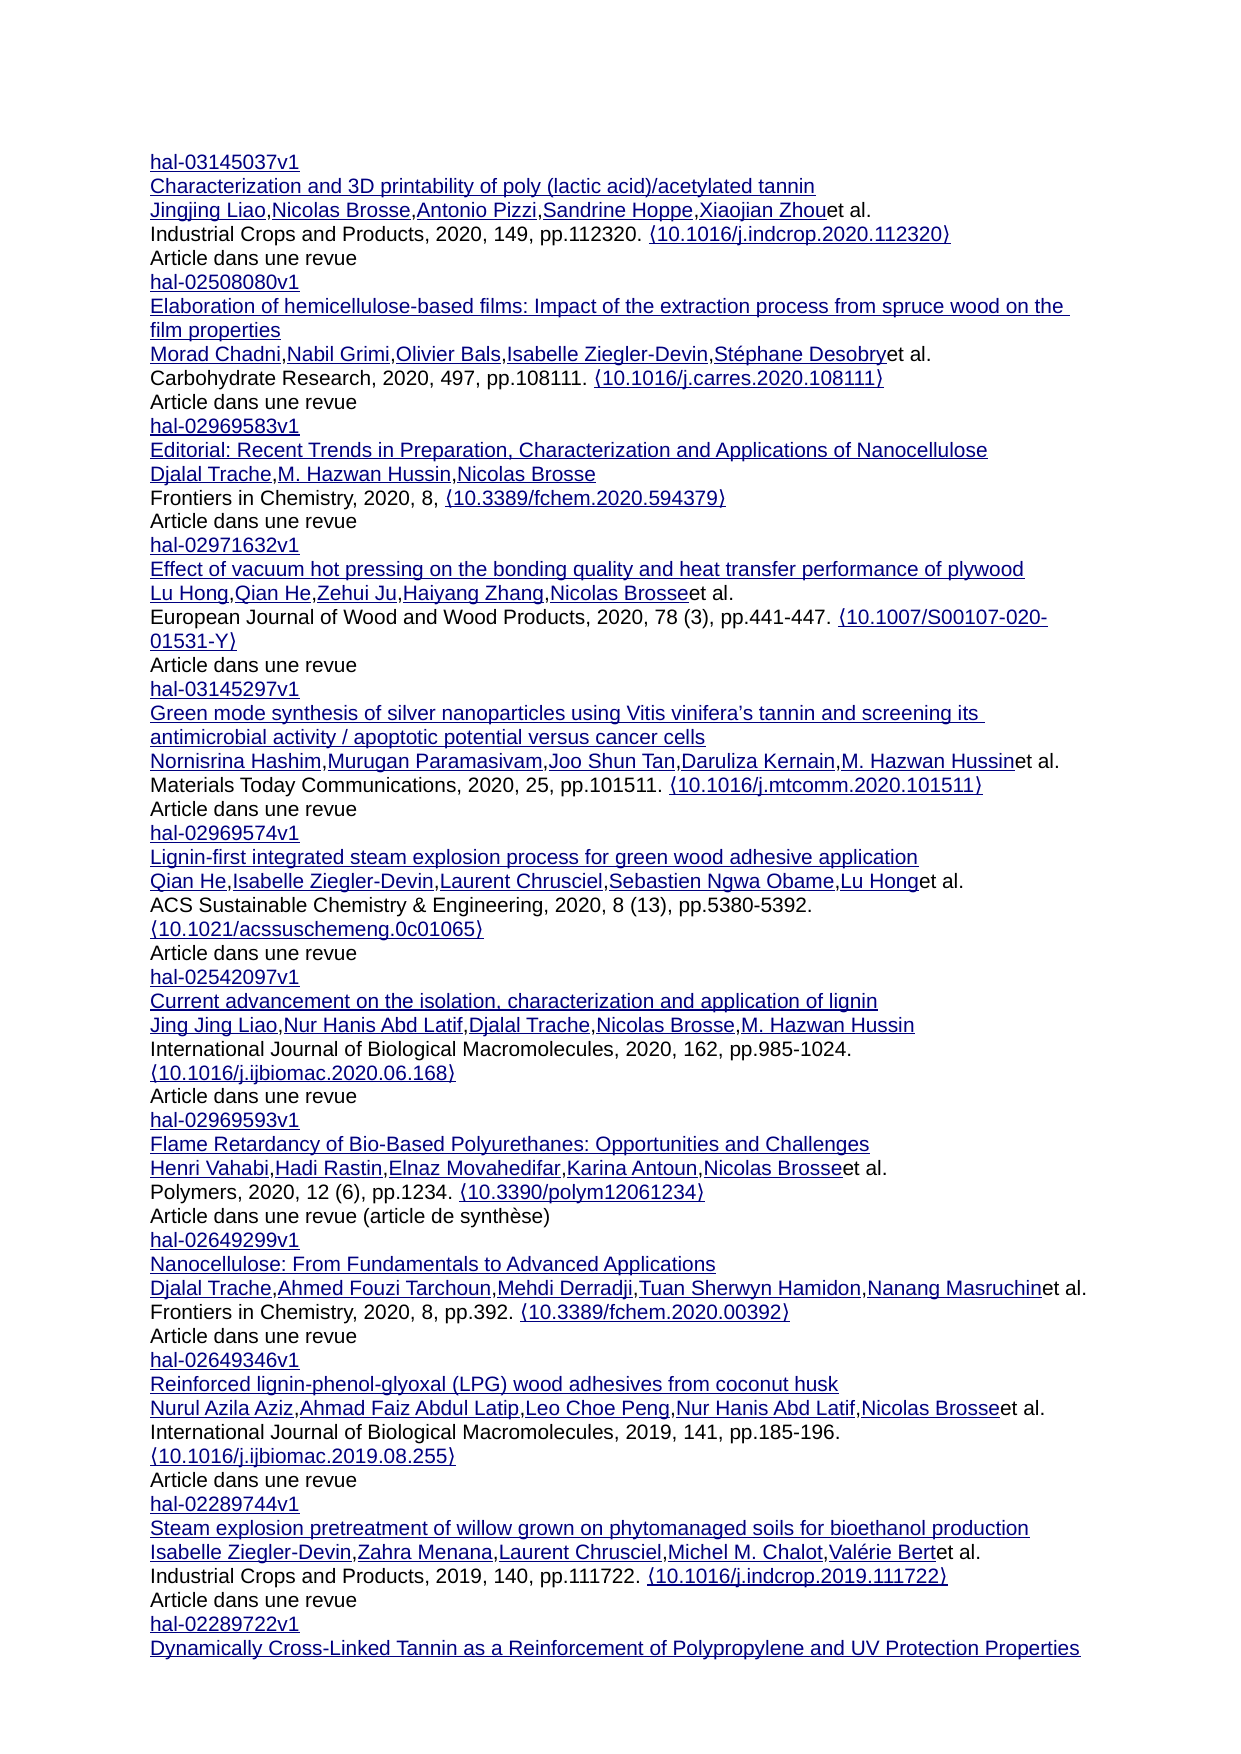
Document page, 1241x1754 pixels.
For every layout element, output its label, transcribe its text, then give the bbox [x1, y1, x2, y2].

table_cell Steam explosion pretreatment of willow grown on phytomanaged soils for bioethanol production Isabelle Ziegler-Devin,Zahra Menana,Laurent Chrusciel,Michel M. Chalot,Valérie Bertet al. Industrial Crops and Products, 2019, 140, pp.111722. ⟨10.1016/j.indcrop.2019.111722⟩ Article dans une revue hal-02289722v1 [150, 1516, 1090, 1635]
table_cell Nanocellulose: From Fundamentals to Advanced Applications Djalal Trache,Ahmed Fouzi Tarchoun,Mehdi Derradji,Tuan Sherwyn Hamidon,Nanang Masruchinet al. Frontiers in Chemistry, 2020, 8, pp.392. ⟨10.3389/fchem.2020.00392⟩ Article dans une revue hal-02649346v1 [150, 1252, 1090, 1372]
table_cell Reinforced lignin-phenol-glyoxal (LPG) wood adhesives from coconut husk Nurul Azila Aziz,Ahmad Faiz Abdul Latip,Leo Choe Peng,Nur Hanis Abd Latif,Nicolas Brosseet al. International Journal of Biological Macromolecules, 2019, 141, pp.185-196. ⟨10.1016/j.ijbiomac.2019.08.255⟩ Article dans une revue hal-02289744v1 [150, 1372, 1090, 1516]
table_cell Green mode synthesis of silver nanoparticles using Vitis vinifera’s tannin and screening its antimicrobial activity / apoptotic potential versus cancer cells Nornisrina Hashim,Murugan Paramasivam,Joo Shun Tan,Daruliza Kernain,M. Hazwan Hussinet al. Materials Today Communications, 2020, 25, pp.101511. ⟨10.1016/j.mtcomm.2020.101511⟩ Article dans une revue hal-02969574v1 [150, 701, 1090, 845]
table_cell Effect of vacuum hot pressing on the bonding quality and heat transfer performance of plywood Lu Hong,Qian He,Zehui Ju,Haiyang Zhang,Nicolas Brosseet al. European Journal of Wood and Wood Products, 2020, 78 (3), pp.441-447. ⟨10.1007/S00107-020-01531-Y⟩ Article dans une revue hal-03145297v1 [150, 557, 1090, 701]
table_cell Elaboration of hemicellulose-based films: Impact of the extraction process from spruce wood on the film properties Morad Chadni,Nabil Grimi,Olivier Bals,Isabelle Ziegler-Devin,Stéphane Desobryet al. Carbohydrate Research, 2020, 497, pp.108111. ⟨10.1016/j.carres.2020.108111⟩ Article dans une revue hal-02969583v1 [150, 294, 1090, 437]
table_cell hal-03145037v1 [150, 150, 1090, 174]
table_cell Lignin-first integrated steam explosion process for green wood adhesive application Qian He,Isabelle Ziegler-Devin,Laurent Chrusciel,Sebastien Ngwa Obame,Lu Honget al. ACS Sustainable Chemistry & Engineering, 2020, 8 (13), pp.5380-5392. ⟨10.1021/acssuschemeng.0c01065⟩ Article dans une revue hal-02542097v1 [150, 845, 1090, 988]
table_cell Characterization and 3D printability of poly (lactic acid)/acetylated tannin Jingjing Liao,Nicolas Brosse,Antonio Pizzi,Sandrine Hoppe,Xiaojian Zhouet al. Industrial Crops and Products, 2020, 149, pp.112320. ⟨10.1016/j.indcrop.2020.112320⟩ Article dans une revue hal-02508080v1 [150, 174, 1090, 294]
table_cell Dynamically Cross-Linked Tannin as a Reinforcement of Polypropylene and UV Protection Properties [150, 1635, 1090, 1659]
table_cell Current advancement on the isolation, characterization and application of lignin Jing Jing Liao,Nur Hanis Abd Latif,Djalal Trache,Nicolas Brosse,M. Hazwan Hussin International Journal of Biological Macromolecules, 2020, 162, pp.985-1024. ⟨10.1016/j.ijbiomac.2020.06.168⟩ Article dans une revue hal-02969593v1 [150, 989, 1090, 1132]
table_cell Editorial: Recent Trends in Preparation, Characterization and Applications of Nanocellulose Djalal Trache,M. Hazwan Hussin,Nicolas Brosse Frontiers in Chemistry, 2020, 8, ⟨10.3389/fchem.2020.594379⟩ Article dans une revue hal-02971632v1 [150, 438, 1090, 557]
table_cell Flame Retardancy of Bio-Based Polyurethanes: Opportunities and Challenges Henri Vahabi,Hadi Rastin,Elnaz Movahedifar,Karina Antoun,Nicolas Brosseet al. Polymers, 2020, 12 (6), pp.1234. ⟨10.3390/polym12061234⟩ Article dans une revue (article de synthèse) hal-02649299v1 [150, 1132, 1090, 1252]
